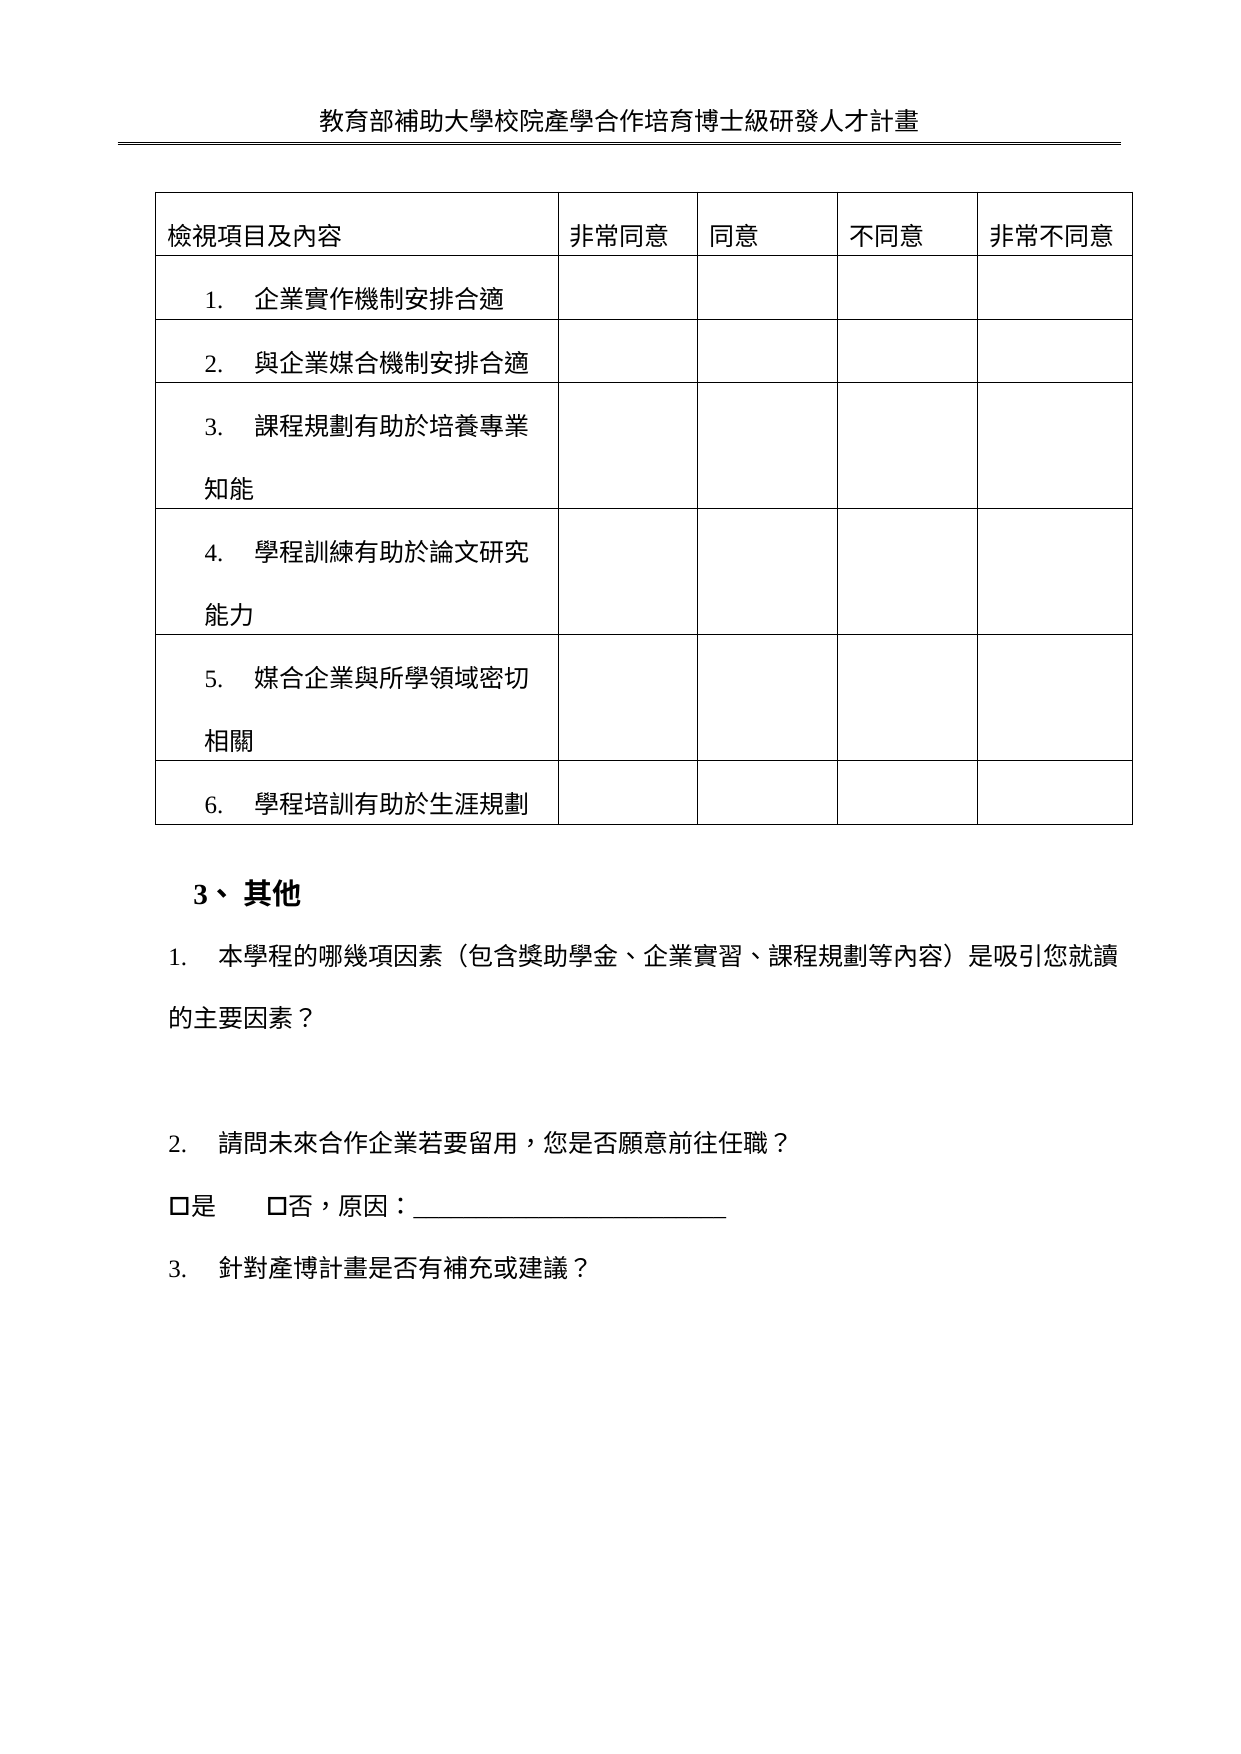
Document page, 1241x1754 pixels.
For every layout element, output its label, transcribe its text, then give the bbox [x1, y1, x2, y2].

table_cell [838, 635, 977, 760]
list 請問未來合作企業若要留用，您是否願意前往任職？ [168, 1100, 1122, 1162]
table_cell 企業實作機制安排合適 [156, 256, 558, 319]
table_cell [978, 383, 1132, 508]
list 其他 [193, 850, 1122, 912]
table_header 不同意 [838, 193, 977, 255]
table_cell [978, 761, 1132, 824]
table_header 非常不同意 [978, 193, 1132, 255]
table_cell [559, 635, 697, 760]
table_cell [698, 761, 837, 824]
table_cell [838, 383, 977, 508]
table_cell [559, 320, 697, 382]
list 本學程的哪幾項因素（包含獎助學金、企業實習、課程規劃等內容）是吸引您就讀的主要因素？ [168, 912, 1122, 1037]
table_cell [838, 509, 977, 634]
list 針對產博計畫是否有補充或建議？ [168, 1225, 1122, 1287]
table_cell [838, 761, 977, 824]
table_cell 學程培訓有助於生涯規劃 [156, 761, 558, 824]
table_header 檢視項目及內容 [156, 193, 558, 255]
table_cell [698, 320, 837, 382]
table_cell 與企業媒合機制安排合適 [156, 320, 558, 382]
table_cell [978, 635, 1132, 760]
table_header 非常同意 [559, 193, 697, 255]
table_cell [978, 320, 1132, 382]
table_cell 媒合企業與所學領域密切相關 [156, 635, 558, 760]
table_cell 學程訓練有助於論文研究能力 [156, 509, 558, 634]
table_cell [698, 256, 837, 319]
table_header 同意 [698, 193, 837, 255]
table_cell [838, 320, 977, 382]
table_cell [559, 761, 697, 824]
table_cell [698, 635, 837, 760]
table_cell [559, 509, 697, 634]
table_cell [698, 383, 837, 508]
table_cell [978, 509, 1132, 634]
table_cell [978, 256, 1132, 319]
table_cell [838, 256, 977, 319]
table_cell [698, 509, 837, 634]
table_cell [559, 256, 697, 319]
text 是 否，原因：_________________________ [168, 1162, 1122, 1225]
table_cell [559, 383, 697, 508]
table_cell 課程規劃有助於培養專業知能 [156, 383, 558, 508]
